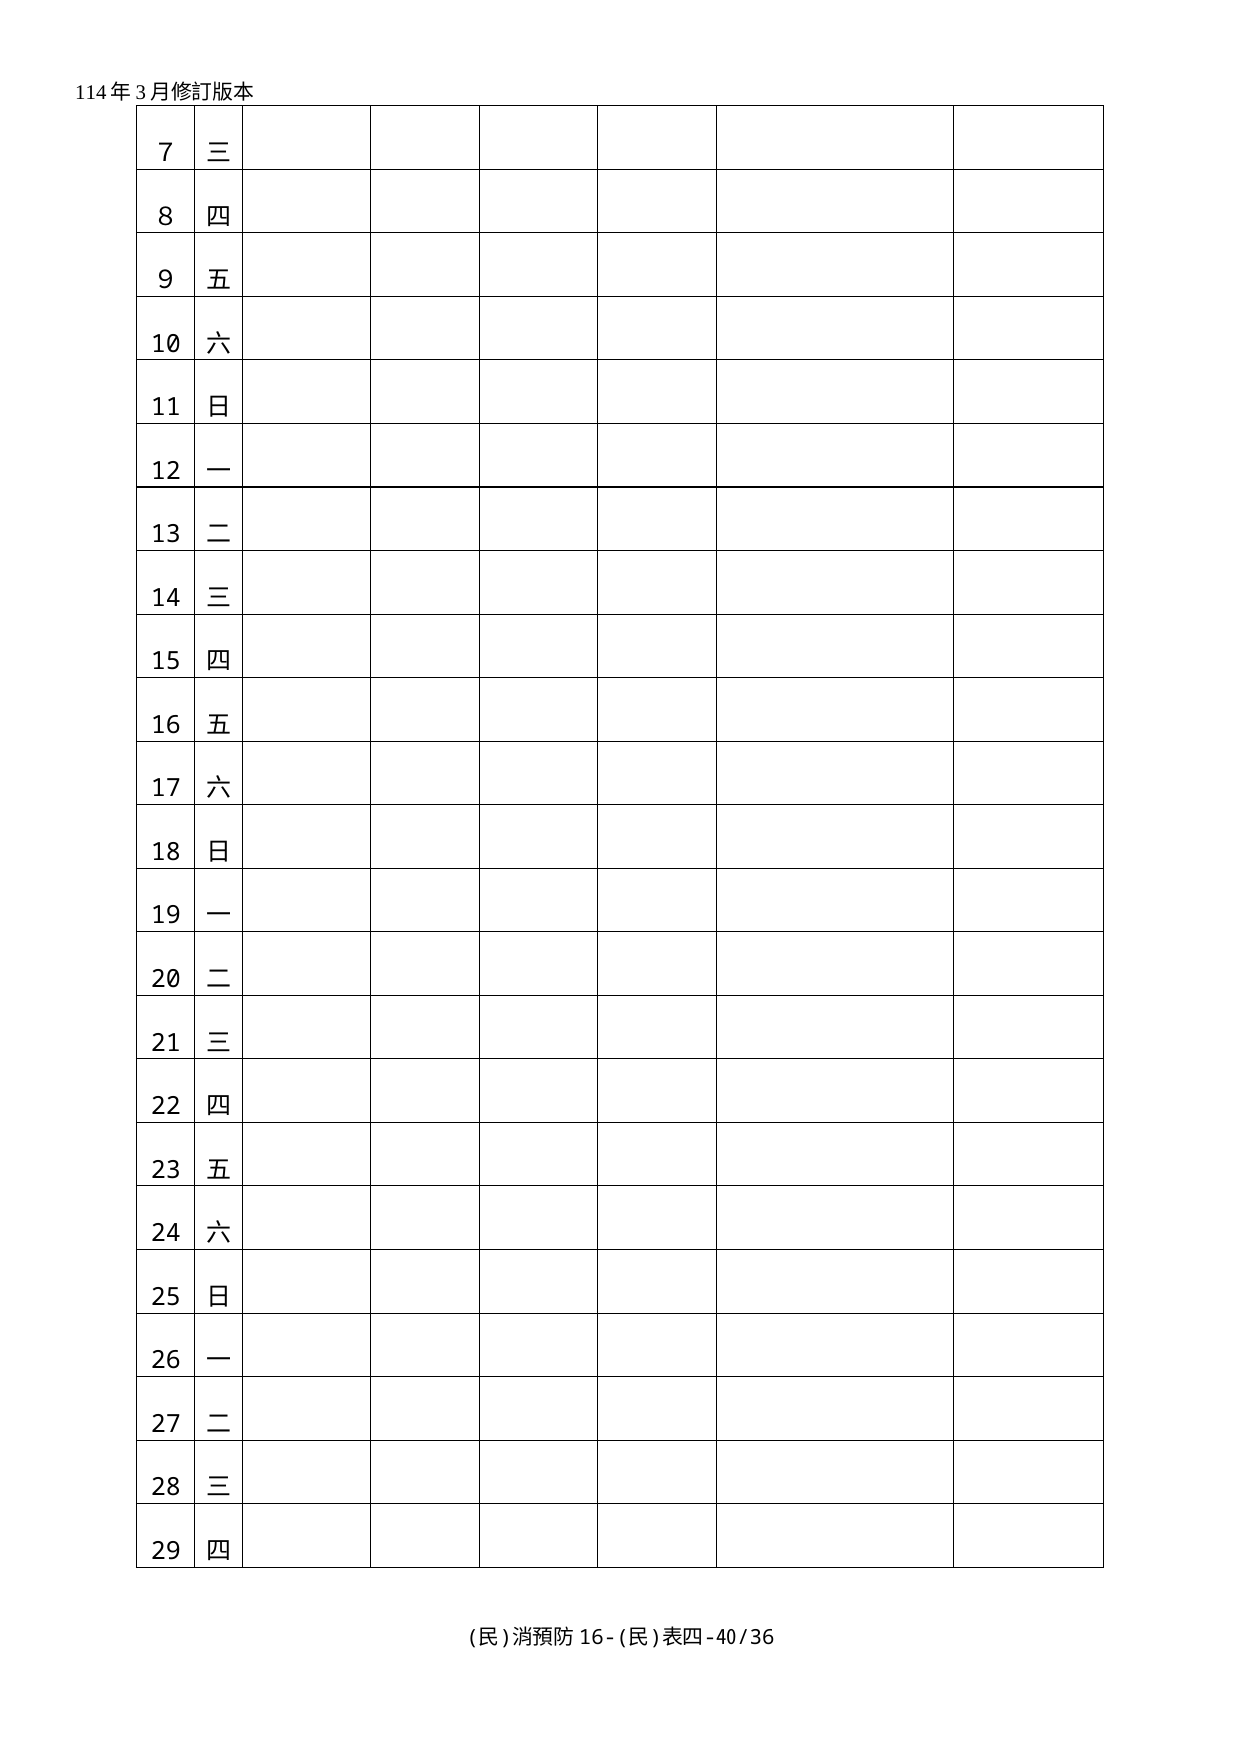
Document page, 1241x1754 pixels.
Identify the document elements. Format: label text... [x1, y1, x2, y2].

table_cell [598, 1186, 716, 1249]
table_cell [371, 1441, 479, 1503]
table_cell [954, 297, 1103, 359]
table_cell [717, 805, 794, 868]
table_cell [371, 996, 479, 1058]
table_cell [243, 869, 370, 931]
table_cell 17 [137, 742, 194, 804]
table_cell [795, 488, 953, 550]
table_cell [954, 106, 1103, 169]
table_cell [243, 996, 370, 1058]
table_cell [598, 1123, 716, 1185]
table_cell [243, 233, 370, 296]
table_cell 11 [137, 360, 194, 423]
table_cell 三 [195, 1441, 242, 1503]
table_cell [371, 932, 479, 995]
table_cell 二 [195, 932, 242, 995]
table_cell [243, 424, 370, 486]
table_cell [371, 1186, 479, 1249]
table_cell 一 [195, 1314, 242, 1376]
table_cell [480, 551, 597, 613]
table_cell [795, 1123, 953, 1185]
table_cell [371, 742, 479, 804]
table_cell 日 [195, 360, 242, 423]
table_cell 四 [195, 170, 242, 232]
table_cell [371, 805, 479, 868]
table_cell [371, 551, 479, 613]
table_cell [717, 1504, 794, 1567]
table_cell [795, 869, 953, 931]
table_cell [598, 233, 716, 296]
table_cell [717, 1441, 794, 1503]
table_cell [795, 1314, 953, 1376]
table_cell [717, 615, 794, 677]
table_cell [480, 488, 597, 550]
table_cell [480, 1441, 597, 1503]
table_cell [717, 996, 794, 1058]
table_cell [243, 1186, 370, 1249]
table_cell [243, 615, 370, 677]
table_cell [795, 170, 953, 232]
table_cell 25 [137, 1250, 194, 1312]
table_cell 21 [137, 996, 194, 1058]
table_cell [954, 1441, 1103, 1503]
table_cell [598, 551, 716, 613]
table_cell [795, 297, 953, 359]
table_cell 六 [195, 742, 242, 804]
table_cell [795, 1504, 953, 1567]
table_cell 12 [137, 424, 194, 486]
table_cell [954, 678, 1103, 741]
table_cell [795, 360, 953, 423]
table_cell [954, 1123, 1103, 1185]
table_cell [598, 805, 716, 868]
table_cell [480, 1186, 597, 1249]
table_cell 六 [195, 1186, 242, 1249]
table_cell [371, 1314, 479, 1376]
table_cell [371, 1504, 479, 1567]
table_cell [243, 742, 370, 804]
table_cell [795, 805, 953, 868]
table_cell [717, 360, 794, 423]
table_cell [795, 1186, 953, 1249]
table_cell [717, 233, 794, 296]
table_cell ９ [137, 233, 194, 296]
table_cell [598, 488, 716, 550]
table_cell [598, 932, 716, 995]
table_cell [371, 170, 479, 232]
table_cell [480, 869, 597, 931]
table_cell [480, 106, 597, 169]
table_cell [480, 360, 597, 423]
table_cell 四 [195, 1059, 242, 1122]
table_cell [371, 297, 479, 359]
table_cell [371, 1377, 479, 1439]
table_cell 六 [195, 297, 242, 359]
table_cell [371, 1059, 479, 1122]
table_cell 22 [137, 1059, 194, 1122]
table_cell [717, 678, 794, 741]
table_cell [717, 1377, 794, 1439]
table_cell [598, 360, 716, 423]
table_cell [717, 1314, 794, 1376]
table_cell [598, 1441, 716, 1503]
table_cell [954, 1059, 1103, 1122]
table_cell [371, 869, 479, 931]
table_cell [243, 1250, 370, 1312]
table_cell [954, 1250, 1103, 1312]
table_cell [954, 488, 1103, 550]
table_cell [598, 424, 716, 486]
table_cell [954, 1186, 1103, 1249]
table_cell [480, 1123, 597, 1185]
table_cell [795, 233, 953, 296]
table_cell 二 [195, 1377, 242, 1439]
table_cell [795, 106, 953, 169]
table_cell [243, 1314, 370, 1376]
table_cell [795, 1250, 953, 1312]
table_cell [717, 1059, 794, 1122]
table_cell 23 [137, 1123, 194, 1185]
table_cell 一 [195, 424, 242, 486]
table_cell [480, 1314, 597, 1376]
table_cell [243, 360, 370, 423]
table_cell [598, 742, 716, 804]
table_cell [795, 996, 953, 1058]
table_cell [480, 1059, 597, 1122]
table_cell [480, 996, 597, 1058]
table_cell [954, 805, 1103, 868]
table_cell 16 [137, 678, 194, 741]
table_cell [480, 805, 597, 868]
table_cell [954, 1314, 1103, 1376]
table_cell 日 [195, 1250, 242, 1312]
table_cell [480, 1504, 597, 1567]
table_cell [480, 297, 597, 359]
table_cell 29 [137, 1504, 194, 1567]
table_cell [598, 869, 716, 931]
table_cell 28 [137, 1441, 194, 1503]
table_cell [717, 106, 794, 169]
table_cell 五 [195, 1123, 242, 1185]
table_cell 五 [195, 678, 242, 741]
table_cell [717, 1186, 794, 1249]
table_cell [243, 106, 370, 169]
table_cell [371, 615, 479, 677]
table_cell 15 [137, 615, 194, 677]
table_cell [480, 1250, 597, 1312]
table_cell [954, 869, 1103, 931]
table_cell [795, 1377, 953, 1439]
table_cell 一 [195, 869, 242, 931]
table_cell ７ [137, 106, 194, 169]
table_cell 24 [137, 1186, 194, 1249]
table_cell [480, 678, 597, 741]
table_cell [598, 170, 716, 232]
table_cell [717, 742, 794, 804]
table_cell [954, 1377, 1103, 1439]
table_cell [480, 170, 597, 232]
table_cell 二 [195, 488, 242, 550]
table_cell [371, 1123, 479, 1185]
table_cell 三 [195, 996, 242, 1058]
table_cell 日 [195, 805, 242, 868]
table_cell 五 [195, 233, 242, 296]
table_cell 四 [195, 1504, 242, 1567]
table_cell [954, 742, 1103, 804]
table_cell [371, 106, 479, 169]
table_cell [480, 742, 597, 804]
table_cell [598, 996, 716, 1058]
table_cell [954, 1504, 1103, 1567]
table_cell 26 [137, 1314, 194, 1376]
table_cell [371, 360, 479, 423]
table_cell [598, 1250, 716, 1312]
table_cell [717, 869, 794, 931]
table_cell [480, 233, 597, 296]
table_cell [243, 1123, 370, 1185]
table_cell [480, 1377, 597, 1439]
table_cell 20 [137, 932, 194, 995]
table_cell [480, 424, 597, 486]
table_cell [795, 615, 953, 677]
table_cell [795, 1059, 953, 1122]
table_cell [954, 551, 1103, 613]
table_cell [717, 297, 794, 359]
table_cell [598, 106, 716, 169]
table_cell [598, 1059, 716, 1122]
table_cell [795, 551, 953, 613]
table_cell [243, 488, 370, 550]
table_cell [598, 1377, 716, 1439]
table_cell [717, 1123, 794, 1185]
table_cell [954, 170, 1103, 232]
table_cell [371, 678, 479, 741]
table_cell 27 [137, 1377, 194, 1439]
table_cell [243, 1504, 370, 1567]
table_cell [598, 297, 716, 359]
table_cell 10 [137, 297, 194, 359]
table_cell [243, 1377, 370, 1439]
table_cell ８ [137, 170, 194, 232]
table_cell [717, 551, 794, 613]
table_cell [795, 424, 953, 486]
table_cell [954, 615, 1103, 677]
table_cell [795, 932, 953, 995]
table_cell [717, 932, 794, 995]
table_cell [243, 170, 370, 232]
table_cell [717, 1250, 794, 1312]
table_cell 三 [195, 551, 242, 613]
table_cell [795, 678, 953, 741]
table_cell [717, 424, 794, 486]
table_cell [243, 678, 370, 741]
table_cell [954, 360, 1103, 423]
table_cell [371, 424, 479, 486]
table_cell [243, 932, 370, 995]
table_cell 19 [137, 869, 194, 931]
table_cell [480, 932, 597, 995]
table_cell [243, 551, 370, 613]
table_cell 18 [137, 805, 194, 868]
table_cell [954, 932, 1103, 995]
table_cell [954, 996, 1103, 1058]
table_cell [371, 488, 479, 550]
table_cell [243, 297, 370, 359]
table_cell [243, 805, 370, 868]
table_cell 14 [137, 551, 194, 613]
table_cell [243, 1441, 370, 1503]
table_cell 13 [137, 488, 194, 550]
table_cell [954, 424, 1103, 486]
table_cell [717, 170, 794, 232]
table_cell [598, 678, 716, 741]
table_cell 四 [195, 615, 242, 677]
table_cell [598, 615, 716, 677]
table_cell 三 [195, 106, 242, 169]
table_cell [598, 1314, 716, 1376]
table_cell [480, 615, 597, 677]
table_cell [717, 488, 794, 550]
table_cell [371, 233, 479, 296]
table_cell [795, 742, 953, 804]
table_cell [598, 1504, 716, 1567]
table_cell [243, 1059, 370, 1122]
table_cell [795, 1441, 953, 1503]
table_cell [371, 1250, 479, 1312]
table_cell [954, 233, 1103, 296]
